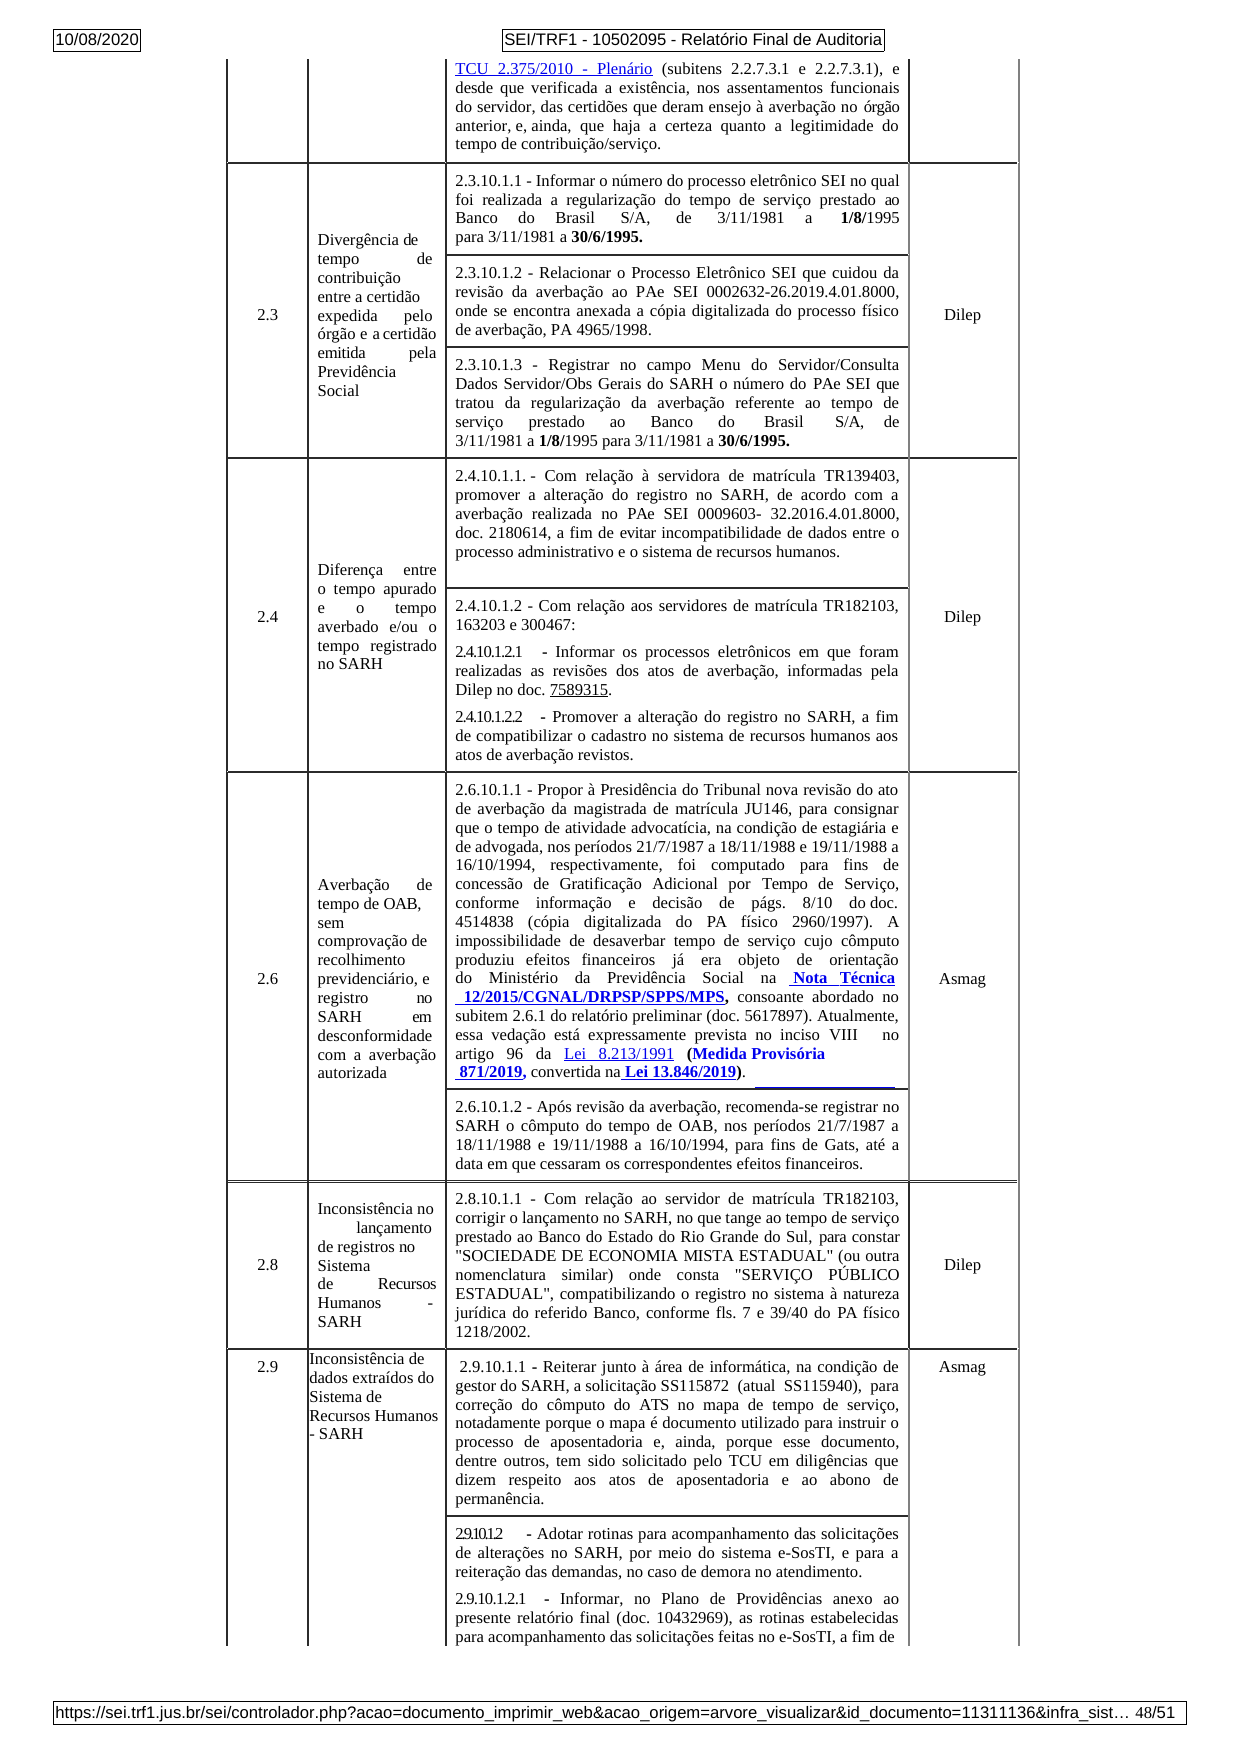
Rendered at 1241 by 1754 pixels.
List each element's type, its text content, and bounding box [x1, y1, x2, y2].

table_cell 2.6 [228, 773, 307, 1180]
table_cell 2.3.10.1.3 - Registrar no campo Menu do Servidor/Consulta Dados Servidor/Obs Gerais do SARH o número do PAe SEI que tratou da regularização da averbação referente ao tempo de serviço prestado ao Banco do Brasil S/A, de 3/11/1981 a 1/8/1995 para 3/11/1981 a 30/6/1995. [447, 348, 908, 457]
table_cell Asmag [910, 771, 1018, 1180]
table_cell 2.3.10.1.1 - Informar o número do processo eletrônico SEI no qual foi realizada a regularização do tempo de serviço prestado ao Banco do Brasil S/A, de 3/11/1981 a 1/8/1995 para 3/11/1981 a 30/6/1995. [447, 164, 908, 254]
table_cell Diferença entre o tempo apurado e o tempo averbado e/ou o tempo registrado no SARH [309, 459, 445, 771]
table_cell Inconsistência no lançamento de registros no Sistema de Recursos Humanos - SARH [309, 1183, 445, 1348]
table_header TCU 2.375/2010 - Plenário (subitens 2.2.7.3.1 e 2.2.7.3.1), e desde que verificada a existência, nos assentamentos funcionais do servidor, das certidões que deram ensejo à averbação no órgão anterior, e, ainda, que haja a certeza quanto a legitimidade do tempo de contribuição/serviço. [447, 59, 908, 162]
table_cell - Adotar rotinas para acompanhamento das solicitações de alterações no SARH, por meio do sistema e-SosTI, e para a reiteração das demandas, no caso de demora no atendimento. - Informar, no Plano de Providências anexo ao presente relatório final (doc. 10432969), as rotinas estabelecidas para acompanhamento das solicitações feitas no e-SosTI, a fim de [447, 1517, 908, 1646]
table_cell 2.8 [228, 1183, 307, 1348]
table_cell Dilep [910, 457, 1018, 771]
table_cell 2.6.10.1.2 - Após revisão da averbação, recomenda-se registrar no SARH o cômputo do tempo de OAB, nos períodos 21/7/1987 a 18/11/1988 e 19/11/1988 a 16/10/1994, para fins de Gats, até a data em que cessaram os correspondentes efeitos financeiros. [447, 1090, 908, 1180]
table_cell 2.8.10.1.1 - Com relação ao servidor de matrícula TR182103, corrigir o lançamento no SARH, no que tange ao tempo de serviço prestado ao Banco do Estado do Rio Grande do Sul, para constar "SOCIEDADE DE ECONOMIA MISTA ESTADUAL" (ou outra nomenclatura similar) onde consta "SERVIÇO PÚBLICO ESTADUAL", compatibilizando o registro no sistema à natureza jurídica do referido Banco, conforme fls. 7 e 39/40 do PA físico 1218/2002. [447, 1183, 908, 1348]
table_cell 2.9.10.1.1 - Reiterar junto à área de informática, na condição de gestor do SARH, a solicitação SS115872 (atual SS115940), para correção do cômputo do ATS no mapa de tempo de serviço, notadamente porque o mapa é documento utilizado para instruir o processo de aposentadoria e, ainda, porque esse documento, dentre outros, tem sido solicitado pelo TCU em diligências que dizem respeito aos atos de aposentadoria e ao abono de permanência. [447, 1350, 908, 1515]
table_cell 2.3 [228, 164, 307, 457]
table_cell Asmag [910, 1348, 1018, 1646]
table_cell - Com relação aos servidores de matrícula TR182103, 163203 e 300467: - Informar os processos eletrônicos em que foram realizadas as revisões dos atos de averbação, informadas pela Dilep no doc. 7589315. - Promover a alteração do registro no SARH, a fim de compatibilizar o cadastro no sistema de recursos humanos aos atos de averbação revistos. [447, 589, 908, 771]
table_header [309, 59, 445, 162]
table_cell 2.4 [228, 459, 307, 771]
table_header [228, 59, 307, 162]
table_cell 2.4.10.1.1. - Com relação à servidora de matrícula TR139403, promover a alteração do registro no SARH, de acordo com a averbação realizada no PAe SEI 0009603- 32.2016.4.01.8000, doc. 2180614, a fim de evitar incompatibilidade de dados entre o processo administrativo e o sistema de recursos humanos. [447, 459, 908, 587]
table_header [910, 59, 1018, 162]
table_cell 2.3.10.1.2 - Relacionar o Processo Eletrônico SEI que cuidou da revisão da averbação ao PAe SEI 0002632-26.2019.4.01.8000, onde se encontra anexada a cópia digitalizada do processo físico de averbação, PA 4965/1998. [447, 256, 908, 346]
table_cell Dilep [910, 162, 1018, 457]
table_cell 2.9 [228, 1350, 307, 1646]
table_cell 2.6.10.1.1 - Propor à Presidência do Tribunal nova revisão do ato de averbação da magistrada de matrícula JU146, para consignar que o tempo de atividade advocatícia, na condição de estagiária e de advogada, nos períodos 21/7/1987 a 18/11/1988 e 19/11/1988 a 16/10/1994, respectivamente, foi computado para fins de concessão de Gratificação Adicional por Tempo de Serviço, conforme informação e decisão de págs. 8/10 do doc. 4514838 (cópia digitalizada do PA físico 2960/1997). A impossibilidade de desaverbar tempo de serviço cujo cômputo produziu efeitos financeiros já era objeto de orientação do Ministério da Previdência Social na Nota Técnica 12/2015/CGNAL/DRPSP/SPPS/MPS, consoante abordado no subitem 2.6.1 do relatório preliminar (doc. 5617897). Atualmente, essa vedação está expressamente prevista no inciso VIII no artigo 96 da Lei 8.213/1991 (Medida Provisória 871/2019, convertida na Lei 13.846/2019). [447, 773, 908, 1088]
table_cell Divergência de tempo de contribuição entre a certidão expedida pelo órgão e a certidão emitida pela Previdência Social [309, 164, 445, 457]
table_cell Inconsistência de dados extraídos do Sistema de Recursos Humanos - SARH [309, 1350, 445, 1646]
table_cell Dilep [910, 1180, 1018, 1348]
table_cell Averbação de tempo de OAB, sem comprovação de recolhimento previdenciário, e registro no SARH em desconformidade com a averbação autorizada [309, 773, 445, 1180]
